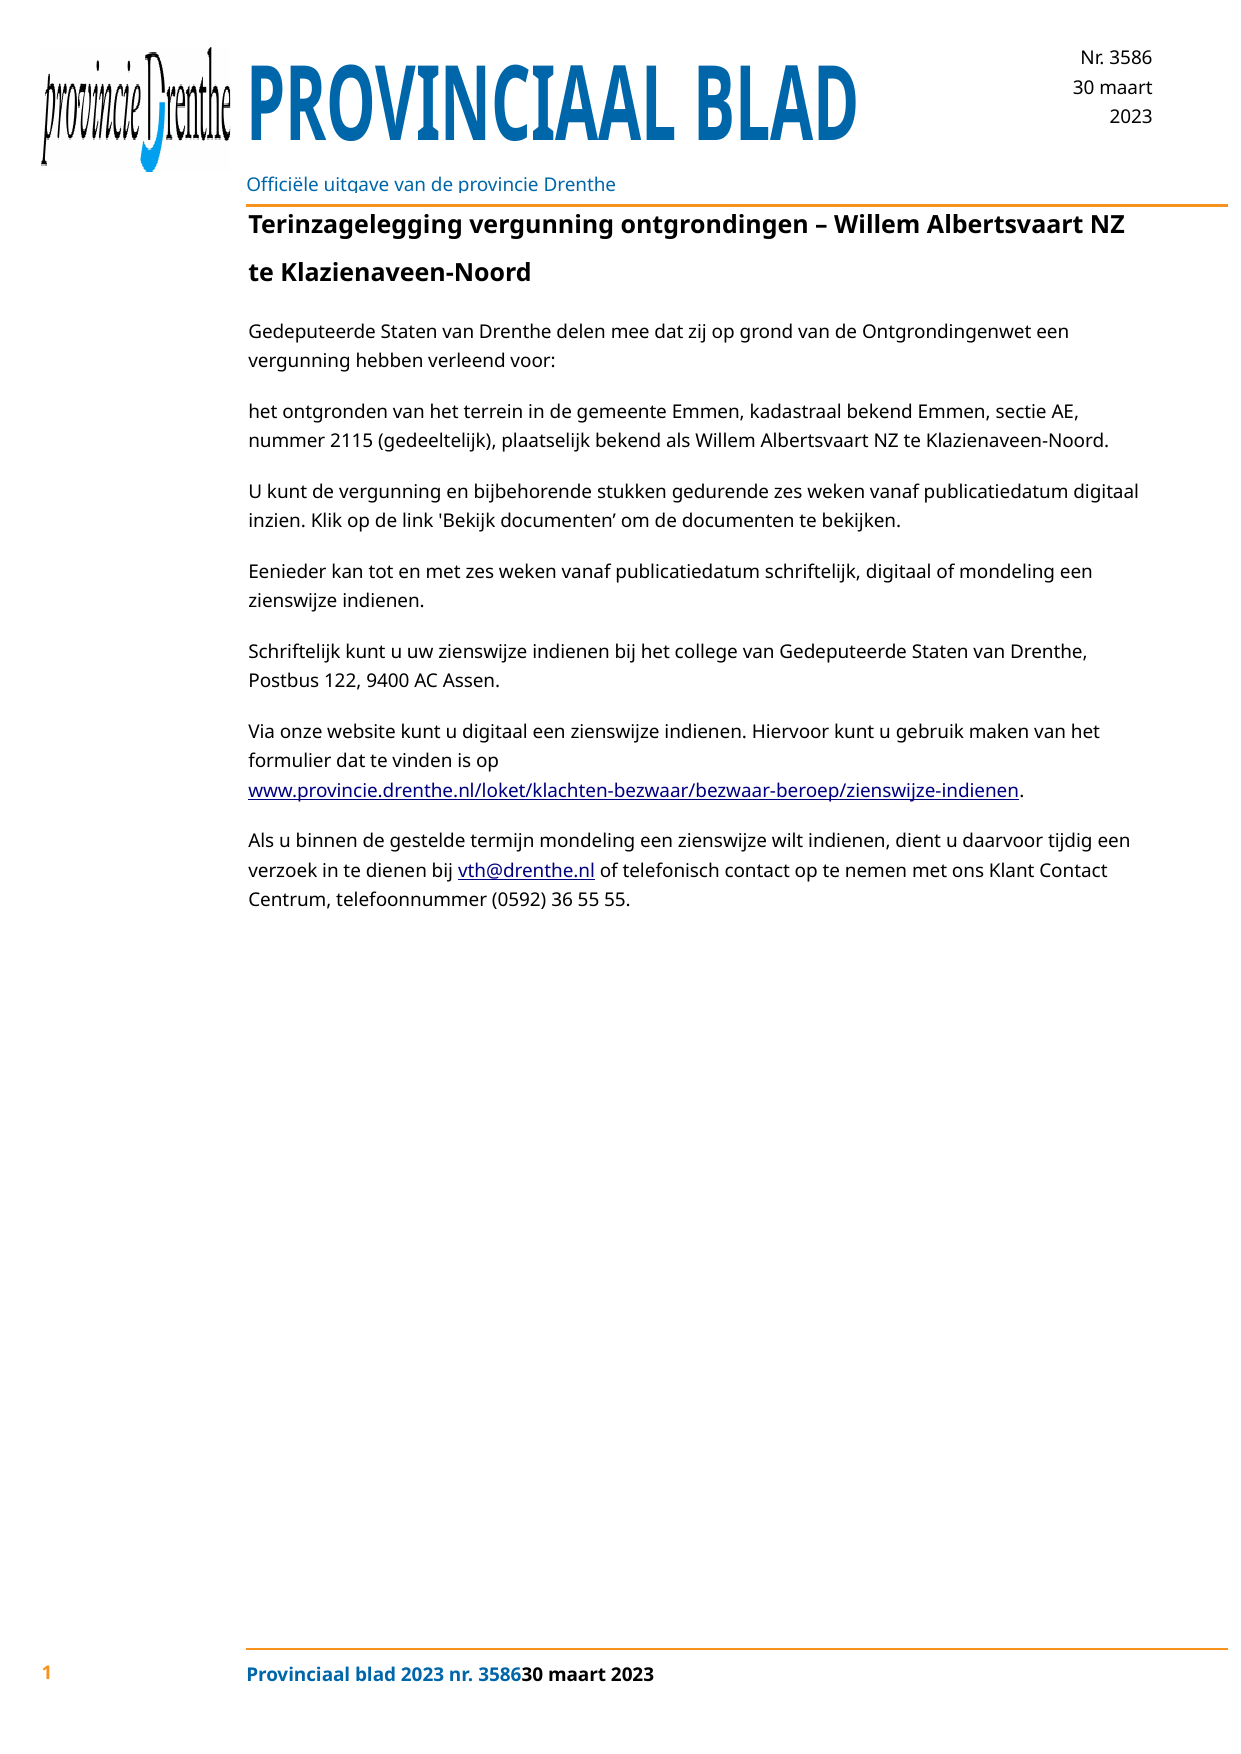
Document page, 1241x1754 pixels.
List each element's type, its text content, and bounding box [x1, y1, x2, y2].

text U kunt de vergunning en bijbehorende stukken gedurende zes weken vanaf publicatiedatum digitaal inzien. Klik op de link 'Bekijk documenten’ om de documenten te bekijken. [248, 478, 1152, 533]
text Gedeputeerde Staten van Drenthe delen mee dat zij op grond van de Ontgrondingenwet een vergunning hebben verleend voor: [248, 318, 1152, 373]
text Via onze website kunt u digitaal een zienswijze indienen. Hiervoor kunt u gebruik maken van het formulier dat te vinden is op www.provincie.drenthe.nl/loket/klachten-bezwaar/bezwaar-beroep/zienswijze-indienen. [248, 718, 1152, 803]
picture [41, 47, 231, 172]
text Eenieder kan tot en met zes weken vanaf publicatiedatum schriftelijk, digitaal of mondeling een zienswijze indienen. [248, 558, 1152, 613]
text Schriftelijk kunt u uw zienswijze indienen bij het college van Gedeputeerde Staten van Drenthe, Postbus 122, 9400 AC Assen. [248, 638, 1152, 693]
text het ontgronden van het terrein in de gemeente Emmen, kadastraal bekend Emmen, sectie AE, nummer 2115 (gedeeltelijk), plaatselijk bekend als Willem Albertsvaart NZ te Klazienaveen-Noord. [248, 398, 1152, 453]
text Terinzagelegging vergunning ontgrondingen – Willem Albertsvaart NZ te Klazienaveen-Noord [248, 207, 1152, 288]
text Als u binnen de gestelde termijn mondeling een zienswijze wilt indienen, dient u daarvoor tijdig een verzoek in te dienen bij vth@drenthe.nl of telefonisch contact op te nemen met ons Klant Contact Centrum, telefoonnummer (0592) 36 55 55. [248, 827, 1152, 912]
